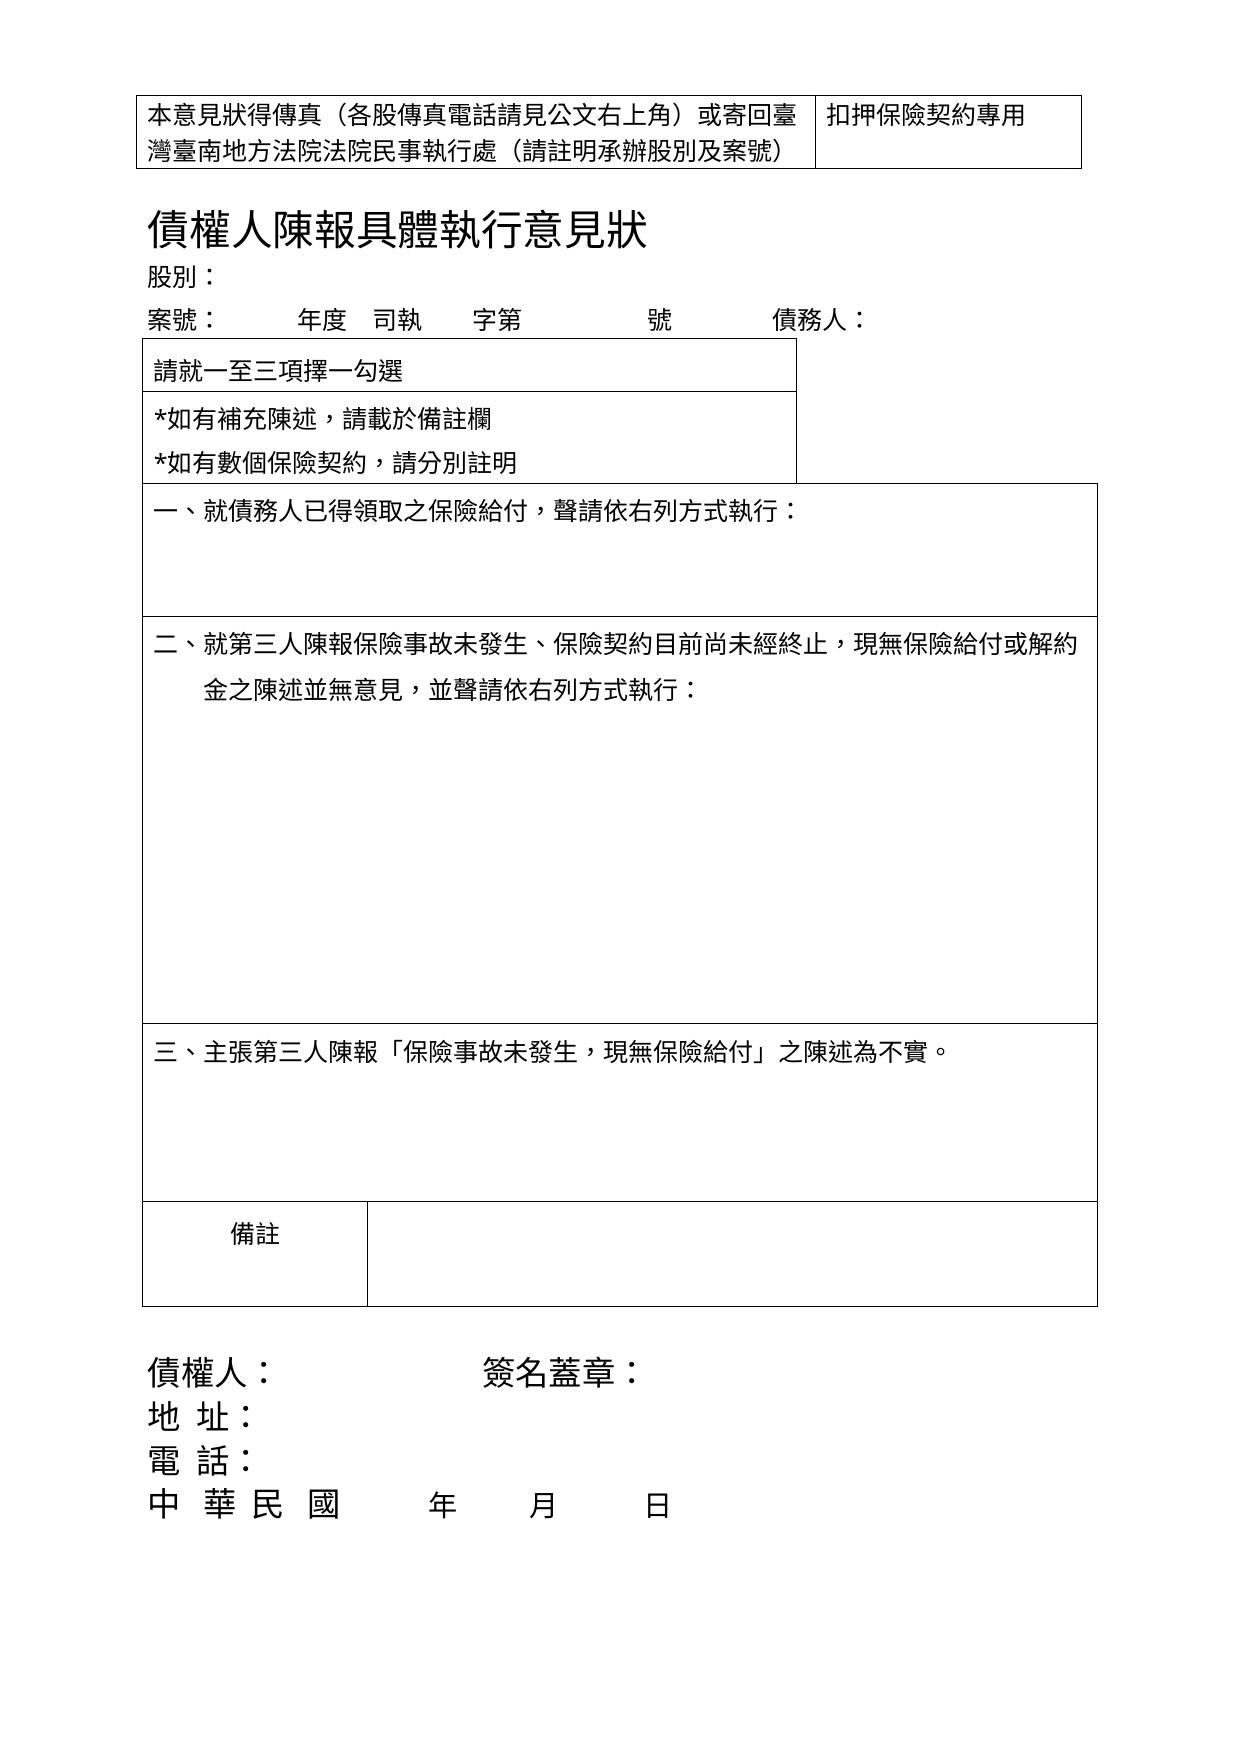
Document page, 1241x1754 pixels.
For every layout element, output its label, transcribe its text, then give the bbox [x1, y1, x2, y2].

table_cell 二、就第三人陳報保險事故未發生、保險契約目前尚未經終止，現無保險給付或解約金之陳述並無意見，並聲請依右列方式執行： [143, 617, 1097, 1023]
text 股別： [148, 258, 1092, 294]
text 地 址： [148, 1394, 1092, 1438]
table_cell 三、主張第三人陳報「保險事故未發生，現無保險給付」之陳述為不實。 [143, 1024, 1097, 1201]
table_cell 備註 [143, 1202, 367, 1306]
table_header 扣押保險契約專用 [816, 96, 1081, 168]
text 案號： 年度 司執 字第 號 債務人： [148, 294, 1092, 338]
table_cell 一、就債務人已得領取之保險給付，聲請依右列方式執行： [143, 484, 1097, 616]
text 債權人： 簽名蓋章： [148, 1351, 1092, 1394]
table_header 本意見狀得傳真（各股傳真電話請見公文右上角）或寄回臺灣臺南地方法院法院民事執行處（請註明承辦股別及案號） [137, 96, 815, 168]
text 電 話： [148, 1438, 1092, 1482]
table_cell [368, 1202, 1097, 1306]
table_header 請就一至三項擇一勾選 [143, 339, 796, 391]
text 債權人陳報具體執行意見狀 [148, 197, 1092, 258]
text 中 華 民 國 年 月 日 [148, 1482, 1092, 1526]
table_cell *如有補充陳述，請載於備註欄 *如有數個保險契約，請分別註明 [143, 392, 796, 483]
